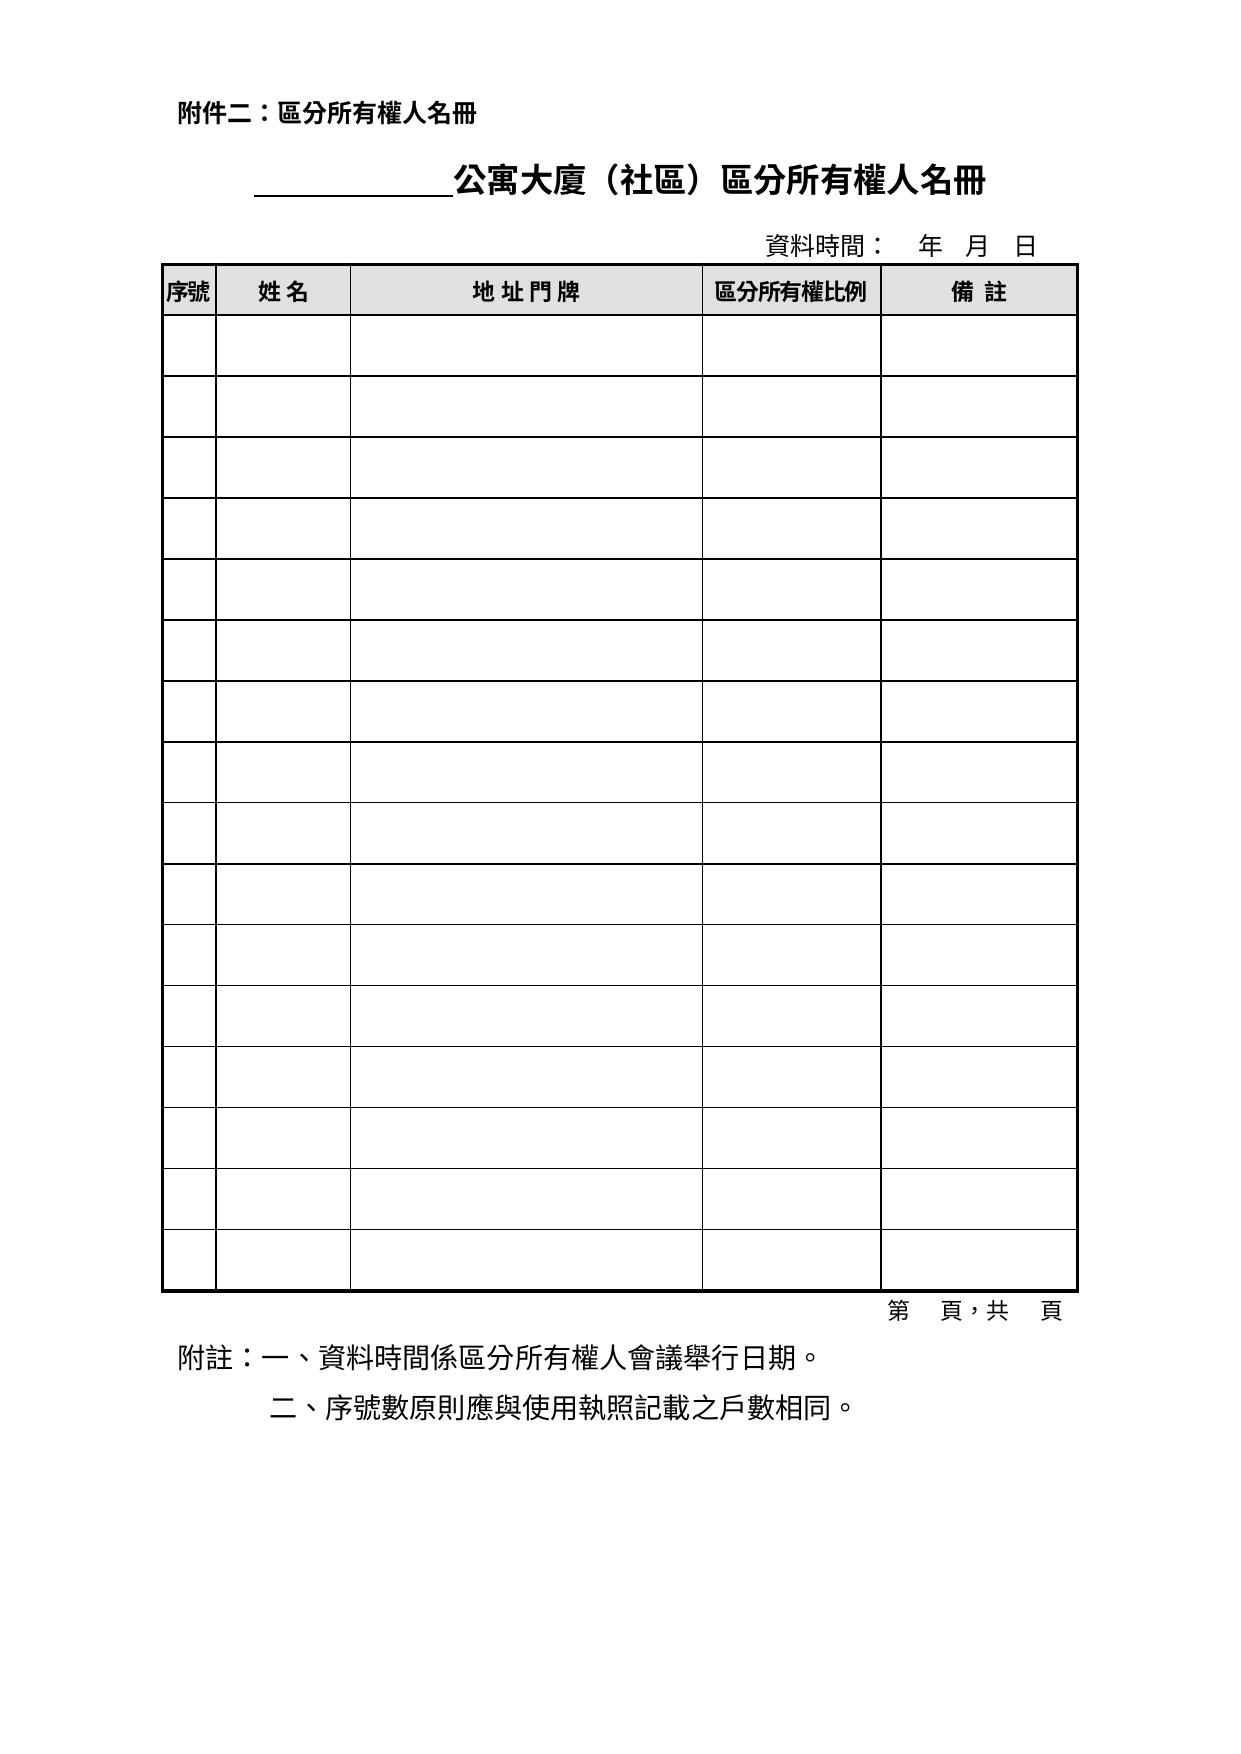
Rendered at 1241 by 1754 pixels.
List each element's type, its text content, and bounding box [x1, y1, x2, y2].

table_cell [703, 1047, 880, 1107]
table_cell [882, 986, 1076, 1046]
table_cell [703, 499, 880, 558]
table_cell [351, 316, 702, 375]
table_cell [351, 803, 702, 863]
text 二、序號數原則應與使用執照記載之戶數相同。 [227, 1388, 1063, 1426]
table_cell [164, 560, 215, 619]
table_cell [217, 1108, 350, 1167]
table_cell [217, 682, 350, 741]
table_cell [703, 865, 880, 924]
table_cell [703, 621, 880, 680]
table_cell [703, 438, 880, 497]
table_cell [351, 986, 702, 1046]
text 公寓大廈（社區）區分所有權人名冊 [177, 155, 1063, 201]
table_cell [882, 925, 1076, 985]
table_header 姓 名 [217, 266, 350, 314]
table_cell [703, 377, 880, 436]
table_cell [217, 560, 350, 619]
table_header 序號 [164, 266, 215, 314]
table_cell [703, 316, 880, 375]
table_cell [217, 865, 350, 924]
table_cell [882, 1230, 1076, 1289]
table_cell [351, 438, 702, 497]
table_cell [351, 1108, 702, 1167]
table_cell [164, 438, 215, 497]
table_cell [882, 803, 1076, 863]
table_cell [882, 377, 1076, 436]
table_cell [351, 1047, 702, 1107]
table_cell [351, 925, 702, 985]
table_cell [164, 1169, 215, 1228]
table_cell [351, 621, 702, 680]
table_cell [351, 1169, 702, 1228]
table_cell [703, 925, 880, 985]
table_header 區分所有權比例 [703, 266, 880, 314]
table_cell [882, 316, 1076, 375]
table_cell [882, 499, 1076, 558]
table_cell [882, 1169, 1076, 1228]
table_cell [703, 743, 880, 802]
table_cell [703, 1169, 880, 1228]
text 附註：一、資料時間係區分所有權人會議舉行日期。 [177, 1338, 1063, 1376]
table_cell [164, 316, 215, 375]
table_cell [882, 743, 1076, 802]
table_cell [164, 925, 215, 985]
table_cell [217, 316, 350, 375]
table_cell [351, 560, 702, 619]
table_cell [164, 1108, 215, 1167]
table_cell [164, 1047, 215, 1107]
table_cell [164, 621, 215, 680]
table_cell [164, 499, 215, 558]
table_cell [351, 682, 702, 741]
table_cell [164, 1230, 215, 1289]
table_cell [217, 986, 350, 1046]
table_cell [217, 743, 350, 802]
table_cell [217, 499, 350, 558]
table_cell [217, 925, 350, 985]
table_cell [351, 499, 702, 558]
text 第 頁，共 頁 [177, 1293, 1063, 1326]
table_cell [217, 621, 350, 680]
table_cell [703, 560, 880, 619]
table_cell [164, 377, 215, 436]
text 附件二：區分所有權人名冊 [177, 89, 1063, 130]
table_cell [882, 1108, 1076, 1167]
table_cell [703, 1108, 880, 1167]
text 資料時間： 年 月 日 [177, 226, 1038, 262]
table_cell [217, 803, 350, 863]
table_cell [351, 865, 702, 924]
table_cell [351, 377, 702, 436]
table_cell [703, 986, 880, 1046]
table_cell [164, 865, 215, 924]
table_cell [882, 438, 1076, 497]
table_cell [703, 1230, 880, 1289]
table_cell [217, 1230, 350, 1289]
table_cell [882, 865, 1076, 924]
table_cell [217, 438, 350, 497]
table_cell [882, 560, 1076, 619]
table_cell [164, 803, 215, 863]
table_cell [217, 1047, 350, 1107]
table_cell [164, 743, 215, 802]
table_cell [351, 1230, 702, 1289]
table_cell [217, 377, 350, 436]
table_cell [882, 1047, 1076, 1107]
table_cell [351, 743, 702, 802]
table_cell [164, 682, 215, 741]
table_cell [217, 1169, 350, 1228]
table_header 地 址 門 牌 [351, 266, 702, 314]
table_cell [882, 682, 1076, 741]
table_header 備 註 [882, 266, 1076, 314]
table_cell [703, 682, 880, 741]
table_cell [703, 803, 880, 863]
table_cell [164, 986, 215, 1046]
table_cell [882, 621, 1076, 680]
